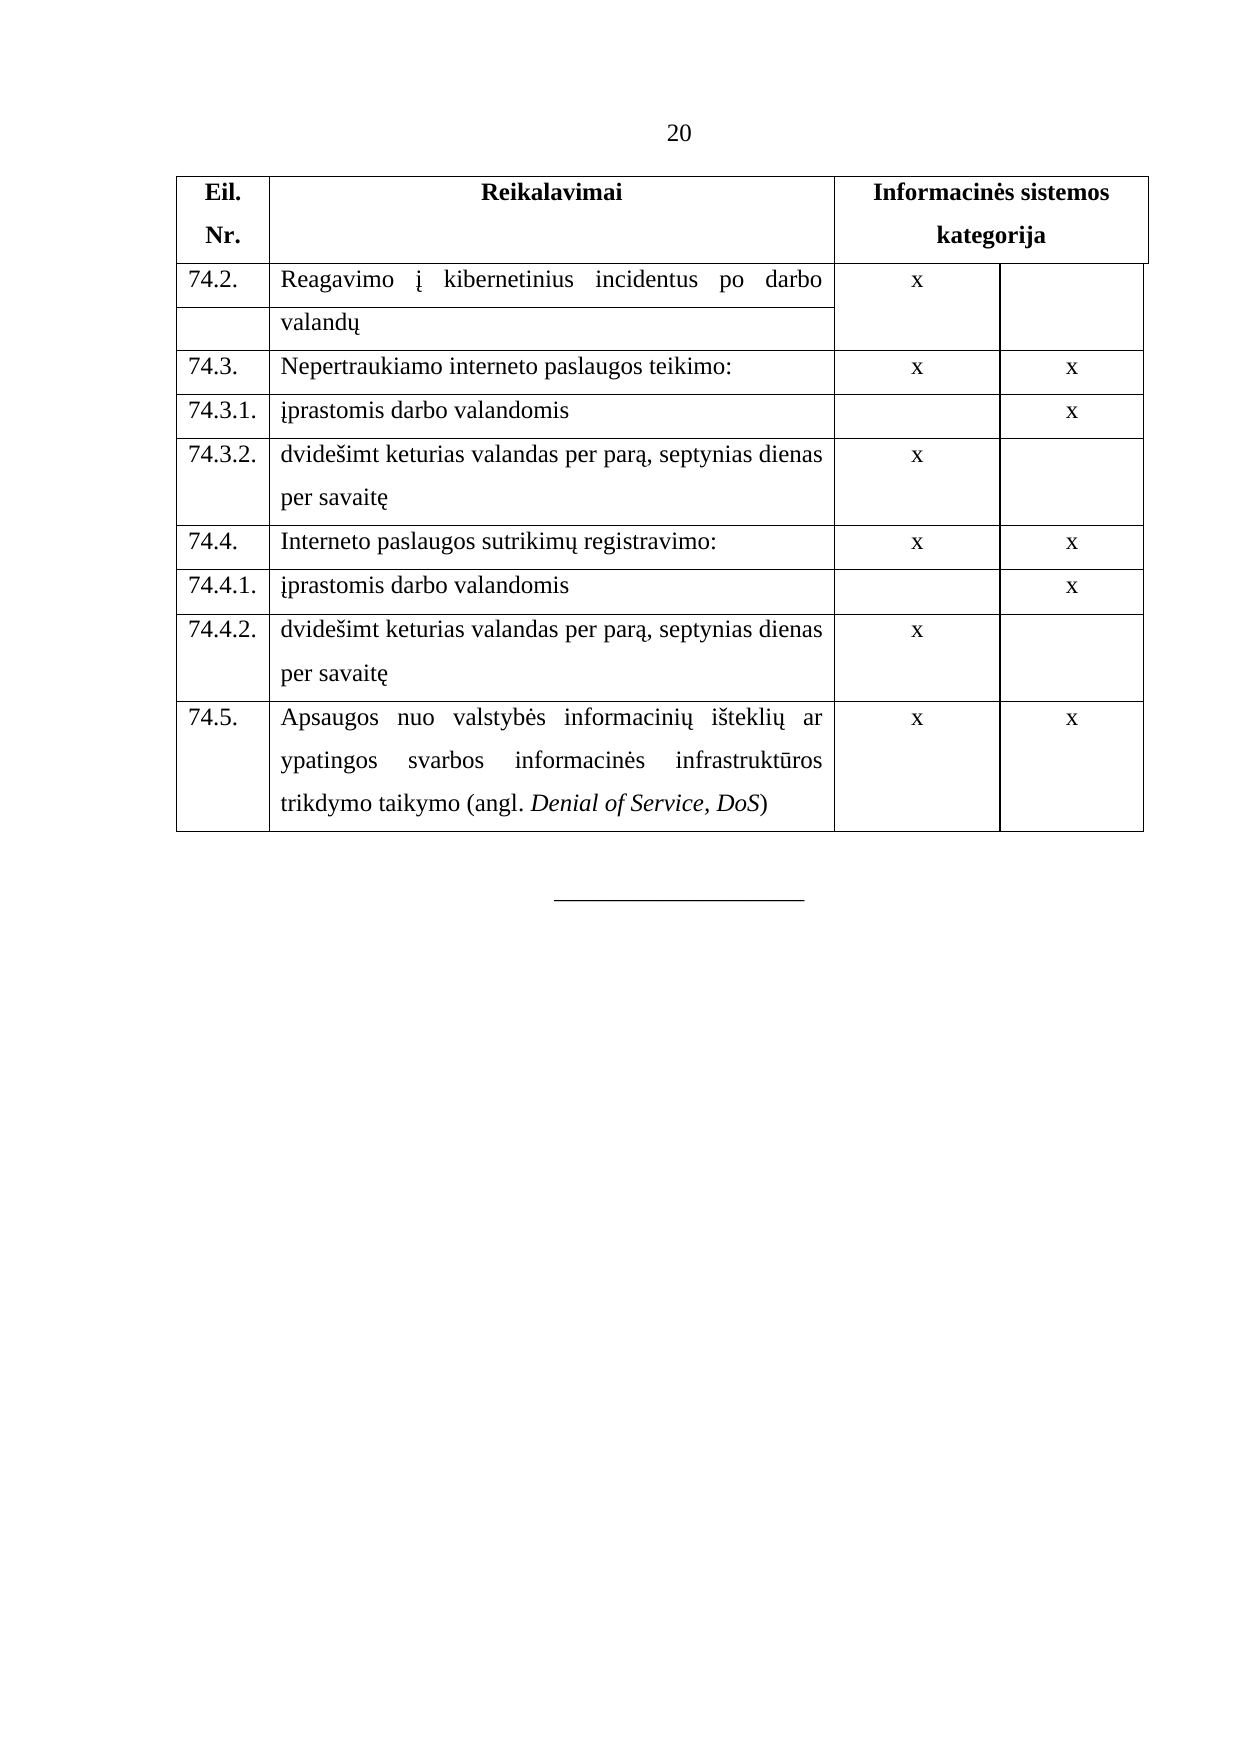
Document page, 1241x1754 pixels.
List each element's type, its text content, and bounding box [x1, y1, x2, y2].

table_cell x [835, 526, 999, 569]
table_cell x [1001, 395, 1143, 438]
table_cell 74.4. [177, 526, 269, 569]
table_header Eil. Nr. [177, 177, 269, 263]
table_cell 74.3.2. [177, 439, 269, 525]
table_cell dvidešimt keturias valandas per parą, septynias dienas per savaitę [270, 615, 834, 701]
table_cell [1144, 525, 1148, 569]
table_cell x [1001, 570, 1143, 613]
table_cell 74.2. [177, 264, 269, 307]
table_cell [177, 308, 269, 350]
table_cell 74.3. [177, 351, 269, 394]
table_cell [1001, 439, 1143, 525]
table_cell 74.5. [177, 702, 269, 831]
table_header Informacinės sistemos kategorija [835, 177, 1148, 263]
table_cell įprastomis darbo valandomis [270, 395, 834, 438]
text ____________________ [177, 875, 1181, 904]
table_cell valandų [270, 308, 834, 350]
table_cell dvidešimt keturias valandas per parą, septynias dienas per savaitę [270, 439, 834, 525]
table_cell [1144, 394, 1148, 438]
table_cell [1144, 569, 1148, 613]
table_cell [1144, 438, 1148, 525]
table_cell 74.4.1. [177, 570, 269, 613]
table_cell Interneto paslaugos sutrikimų registravimo: [270, 526, 834, 569]
table_cell x [835, 351, 999, 394]
table_cell [835, 570, 999, 613]
table_cell [1144, 350, 1148, 394]
table_cell [1144, 701, 1148, 831]
table_cell x [835, 615, 999, 701]
table_cell x [1001, 526, 1143, 569]
table_cell Apsaugos nuo valstybės informacinių išteklių ar ypatingos svarbos informacinės infrastruktūros trikdymo taikymo (angl. Denial of Service, DoS) [270, 702, 834, 831]
table_cell 74.3.1. [177, 395, 269, 438]
table_cell x [1001, 702, 1143, 831]
table_cell [1144, 614, 1148, 701]
table_cell [1144, 264, 1148, 350]
table_header Reikalavimai [270, 177, 834, 263]
table_cell x [835, 702, 999, 831]
table_cell Nepertraukiamo interneto paslaugos teikimo: [270, 351, 834, 394]
table_cell [1001, 615, 1143, 701]
table_cell Reagavimo į kibernetinius incidentus po darbo [270, 264, 834, 307]
table_cell įprastomis darbo valandomis [270, 570, 834, 613]
table_cell 74.4.2. [177, 615, 269, 701]
table_cell [1001, 264, 1143, 350]
table_cell x [835, 264, 999, 350]
table_cell [835, 395, 999, 438]
table_cell x [1001, 351, 1143, 394]
table_cell x [835, 439, 999, 525]
